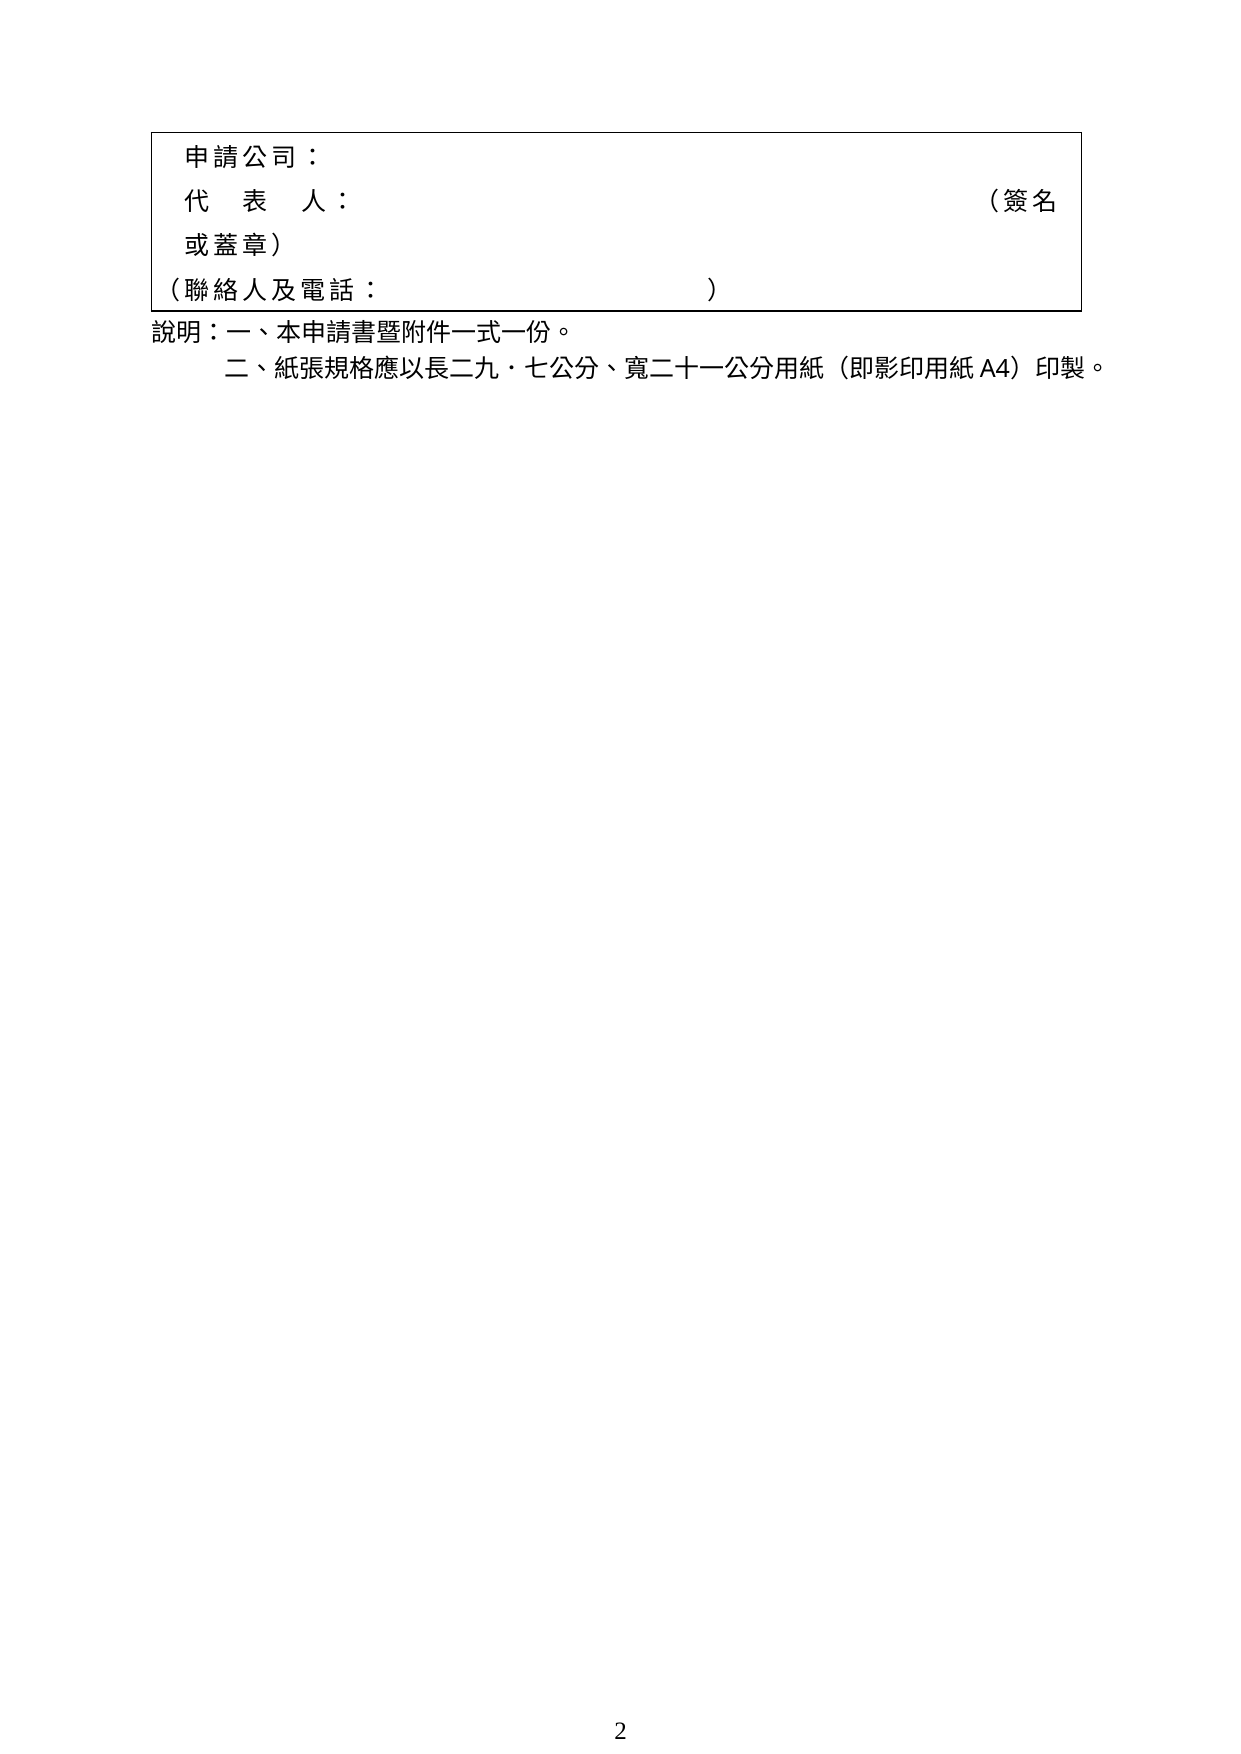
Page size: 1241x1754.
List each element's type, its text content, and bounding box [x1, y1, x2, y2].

table_cell 申請公司： 代 表 人： （簽名或蓋章） （聯絡人及電話： ） [152, 133, 1081, 310]
text 二、紙張規格應以長二九．七公分、寬二十一公分用紙（即影印用紙A4）印製。 [210, 348, 1201, 384]
text 說明：一、本申請書暨附件一式一份。 [151, 312, 1201, 348]
